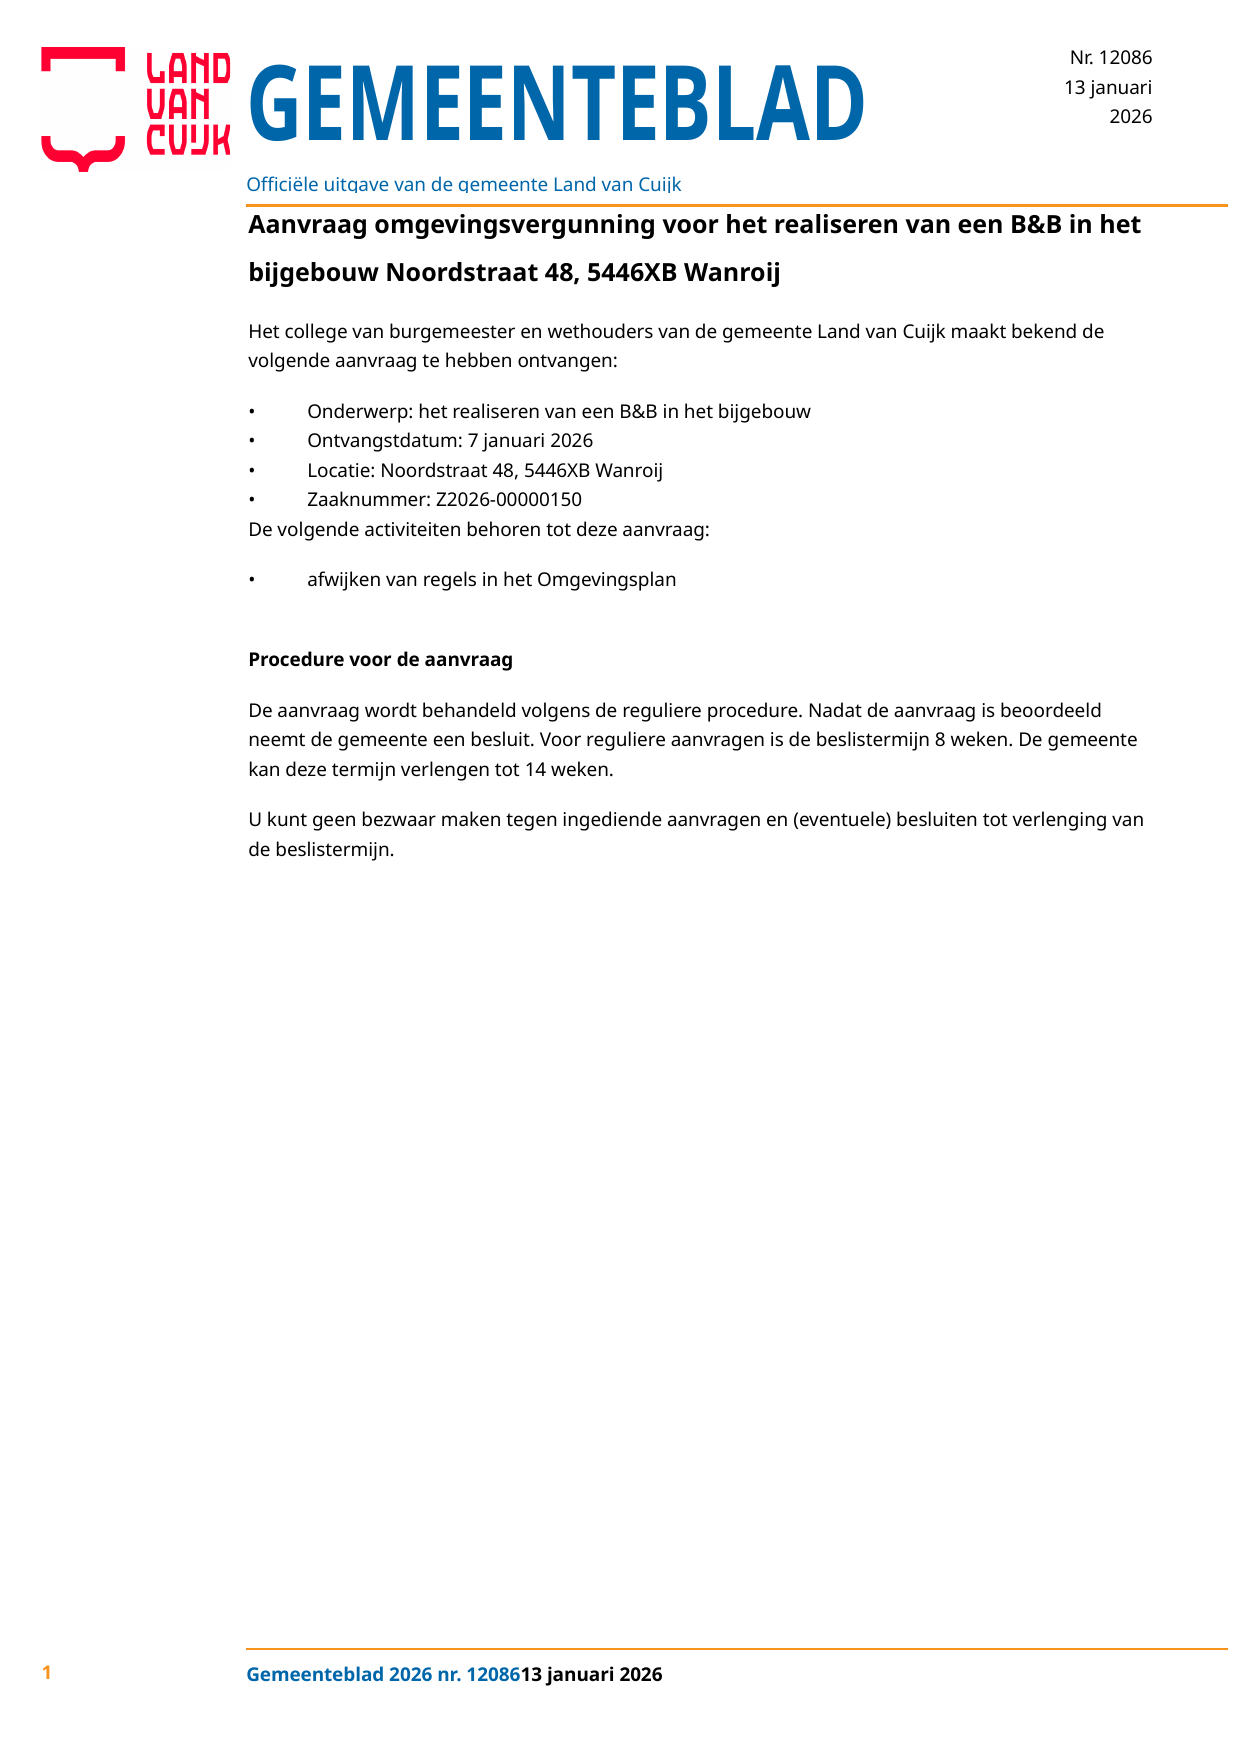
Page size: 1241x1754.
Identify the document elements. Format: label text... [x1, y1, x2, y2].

list afwijken van regels in het Omgevingsplan [248, 567, 1152, 592]
picture [41, 47, 231, 172]
text U kunt geen bezwaar maken tegen ingediende aanvragen en (eventuele) besluiten tot verlenging van de beslistermijn. [248, 807, 1152, 862]
list Zaaknummer: Z2026-00000150 [248, 487, 1152, 512]
list Locatie: Noordstraat 48, 5446XB Wanroij [248, 457, 1152, 483]
text Procedure voor de aanvraag [248, 647, 1152, 672]
text Het college van burgemeester en wethouders van de gemeente Land van Cuijk maakt bekend de volgende aanvraag te hebben ontvangen: [248, 318, 1152, 373]
list Ontvangstdatum: 7 januari 2026 [248, 427, 1152, 453]
list Onderwerp: het realiseren van een B&B in het bijgebouw [248, 398, 1152, 424]
text De volgende activiteiten behoren tot deze aanvraag: [248, 516, 1152, 542]
text De aanvraag wordt behandeld volgens de reguliere procedure. Nadat de aanvraag is beoordeeld neemt de gemeente een besluit. Voor reguliere aanvragen is de beslistermijn 8 weken. De gemeente kan deze termijn verlengen tot 14 weken. [248, 697, 1152, 782]
text Aanvraag omgevingsvergunning voor het realiseren van een B&B in het bijgebouw Noordstraat 48, 5446XB Wanroij [248, 207, 1152, 288]
